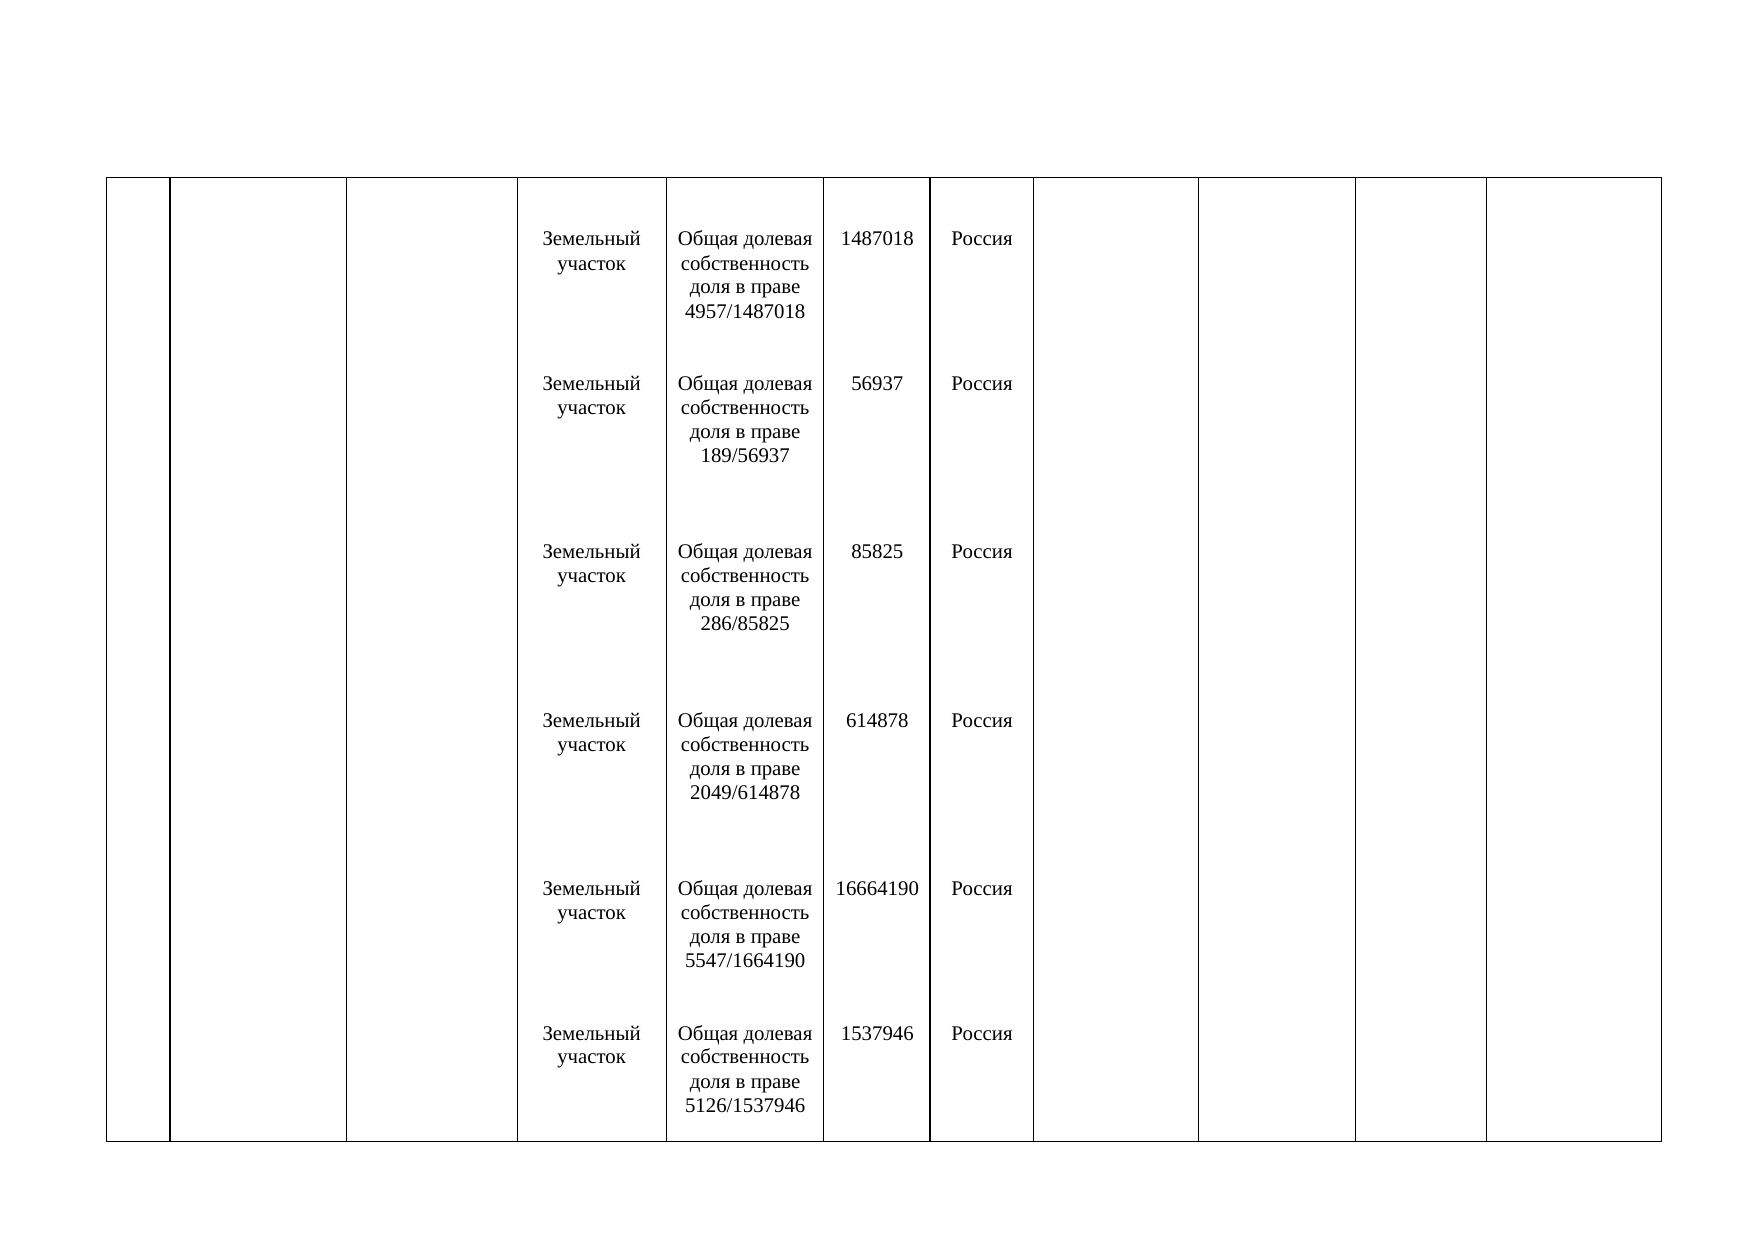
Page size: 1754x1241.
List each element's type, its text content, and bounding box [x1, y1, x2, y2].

table_cell [171, 178, 346, 1141]
table_cell [1356, 178, 1486, 1141]
table_cell Земельный участок Земельный участок Земельный участок Земельный участок Земельный участок Земельный участок [518, 178, 666, 1141]
table_cell [1487, 178, 1661, 1141]
table_cell [1034, 178, 1198, 1141]
table_cell Общая долевая собственность доля в праве 4957/1487018 Общая долевая собственность доля в праве 189/56937 Общая долевая собственность доля в праве 286/85825 Общая долевая собственность доля в праве 2049/614878 Общая долевая собственность доля в праве 5547/1664190 Общая долевая собственность доля в праве 5126/1537946 [667, 178, 823, 1141]
table_cell Россия Россия Россия Россия Россия Россия [931, 178, 1033, 1141]
table_cell 153791,64 [347, 178, 517, 1141]
table_cell [1199, 178, 1355, 1141]
table_cell 1487018 56937 85825 614878 16664190 1537946 [824, 178, 929, 1141]
table_cell [107, 178, 169, 1141]
